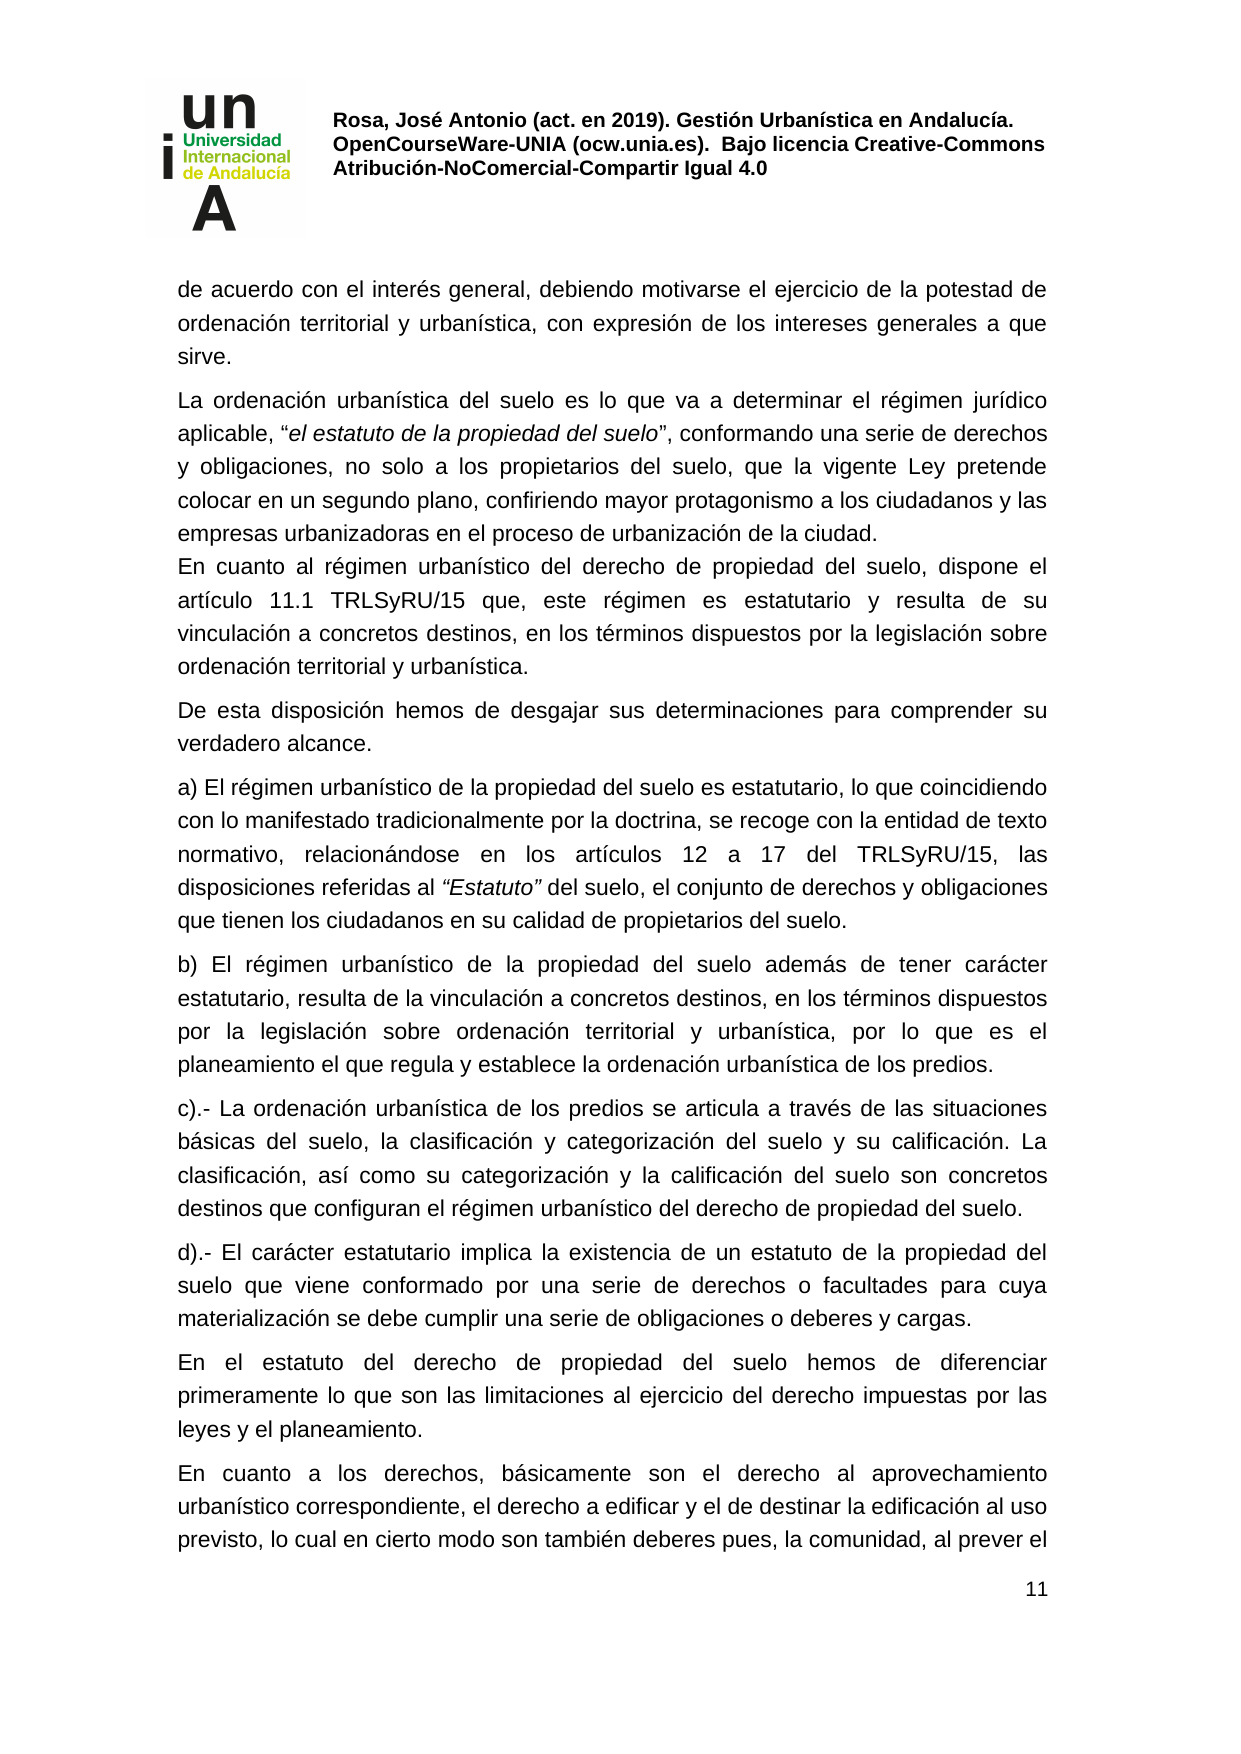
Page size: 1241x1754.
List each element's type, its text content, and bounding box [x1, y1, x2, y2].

text En el estatuto del derecho de propiedad del suelo hemos de diferenciar primeramente lo que son las limitaciones al ejercicio del derecho impuestas por las leyes y el planeamiento. [177, 1344, 1048, 1444]
text La ordenación urbanística del suelo es lo que va a determinar el régimen jurídico aplicable, “el estatuto de la propiedad del suelo”, conformando una serie de derechos y obligaciones, no solo a los propietarios del suelo, que la vigente Ley pretende colocar en un segundo plano, confiriendo mayor protagonismo a los ciudadanos y las empresas urbanizadoras en el proceso de urbanización de la ciudad. [177, 381, 1048, 548]
text En cuanto a los derechos, básicamente son el derecho al aprovechamiento urbanístico correspondiente, el derecho a edificar y el de destinar la edificación al uso previsto, lo cual en cierto modo son también deberes pues, la comunidad, al prever el [177, 1454, 1048, 1554]
text De esta disposición hemos de desgajar sus determinaciones para comprender su verdadero alcance. [177, 692, 1048, 758]
text b) El régimen urbanístico de la propiedad del suelo además de tener carácter estatutario, resulta de la vinculación a concretos destinos, en los términos dispuestos por la legislación sobre ordenación territorial y urbanística, por lo que es el planeamiento el que regula y establece la ordenación urbanística de los predios. [177, 946, 1048, 1079]
text c).- La ordenación urbanística de los predios se articula a través de las situaciones básicas del suelo, la clasificación y categorización del suelo y su calificación. La clasificación, así como su categorización y la calificación del suelo son concretos destinos que configuran el régimen urbanístico del derecho de propiedad del suelo. [177, 1090, 1048, 1223]
text d).- El carácter estatutario implica la existencia de un estatuto de la propiedad del suelo que viene conformado por una serie de derechos o facultades para cuya materialización se debe cumplir una serie de obligaciones o deberes y cargas. [177, 1233, 1048, 1333]
text En cuanto al régimen urbanístico del derecho de propiedad del suelo, dispone el artículo 11.1 TRLSyRU/15 que, este régimen es estatutario y resulta de su vinculación a concretos destinos, en los términos dispuestos por la legislación sobre ordenación territorial y urbanística. [177, 548, 1048, 681]
text a) El régimen urbanístico de la propiedad del suelo es estatutario, lo que coincidiendo con lo manifestado tradicionalmente por la doctrina, se recoge con la entidad de texto normativo, relacionándose en los artículos 12 a 17 del TRLSyRU/15, las disposiciones referidas al “Estatuto” del suelo, el conjunto de derechos y obligaciones que tienen los ciudadanos en su calidad de propietarios del suelo. [177, 769, 1048, 936]
text de acuerdo con el interés general, debiendo motivarse el ejercicio de la potestad de ordenación territorial y urbanística, con expresión de los intereses generales a que sirve. [177, 271, 1048, 371]
